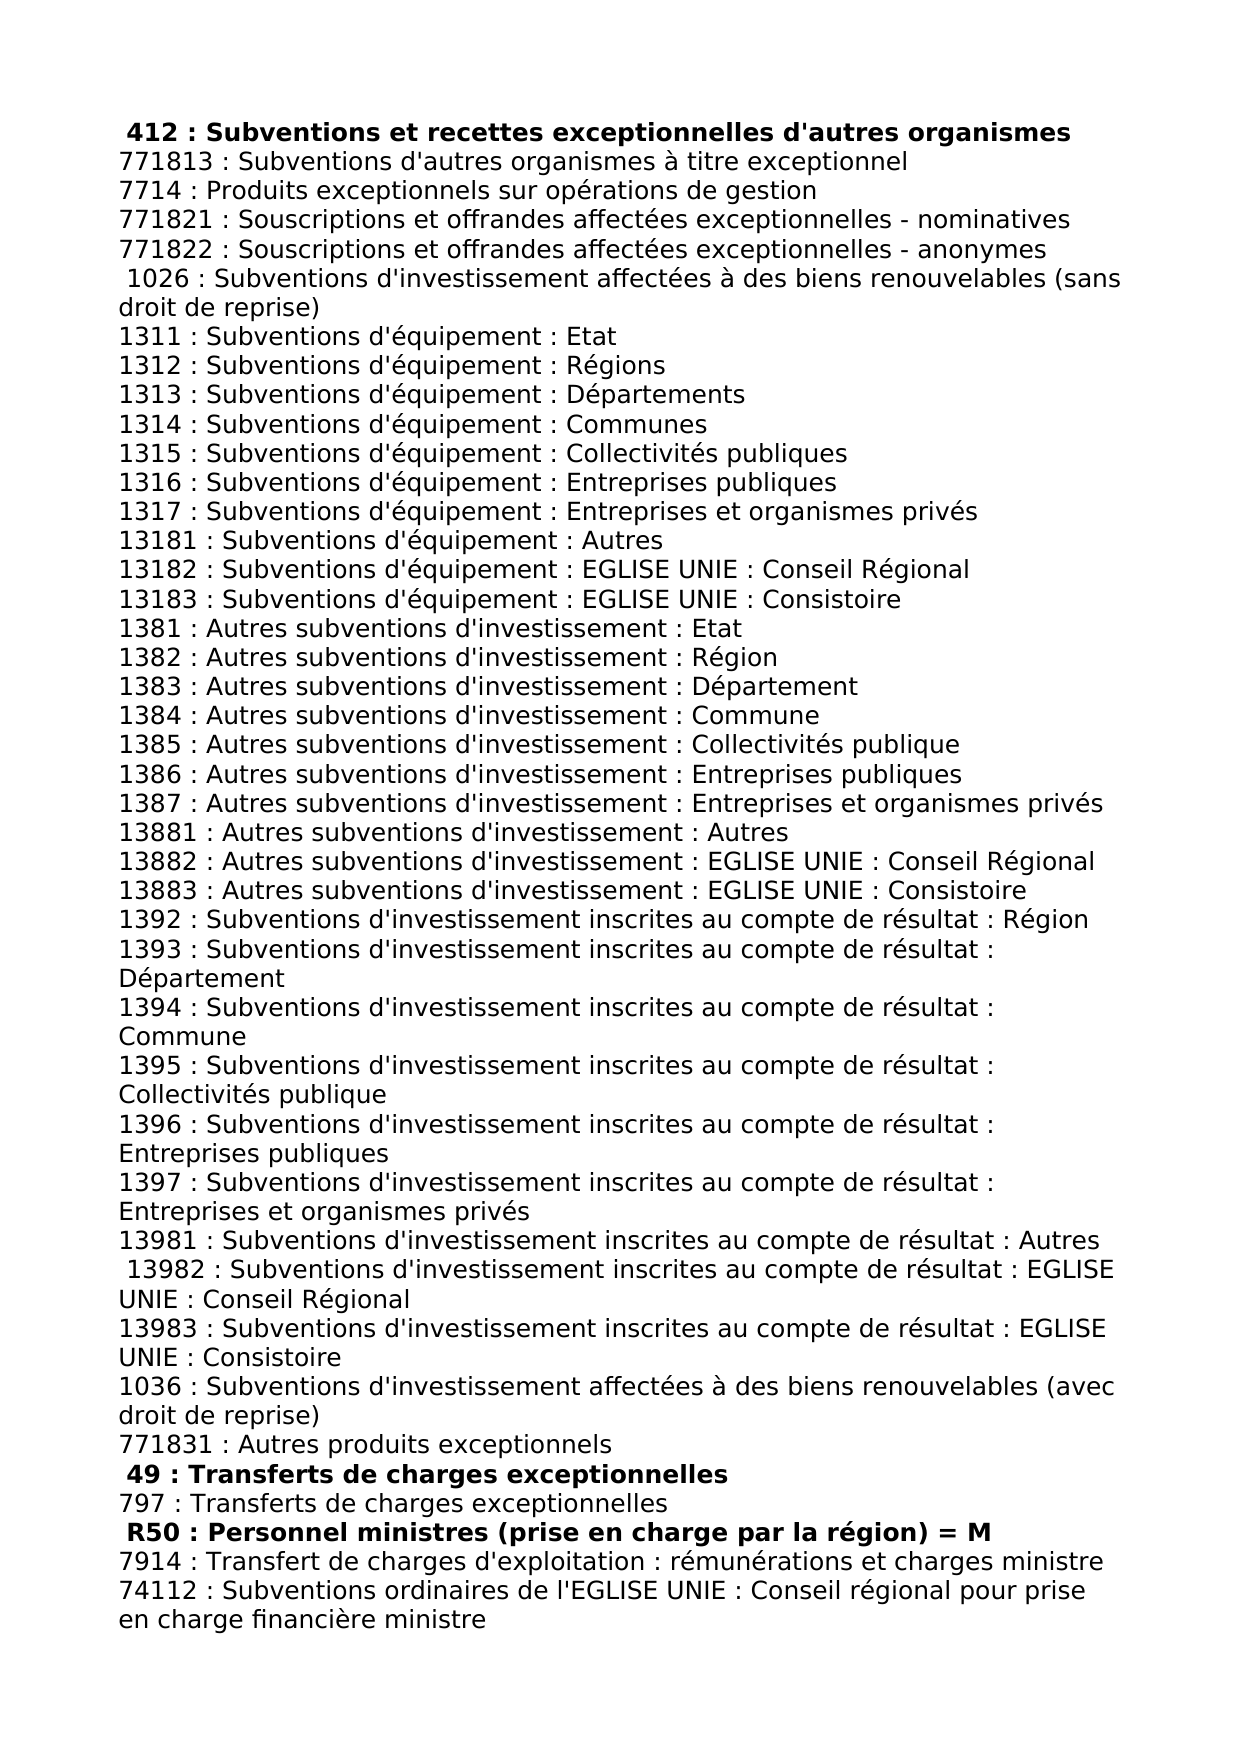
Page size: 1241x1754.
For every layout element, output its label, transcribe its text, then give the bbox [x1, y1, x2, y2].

text 412 : Subventions et recettes exceptionnelles d'autres organismes 771813 : Subventions d'autres organismes à titre exceptionnel 7714 : Produits exceptionnels sur opérations de gestion 771821 : Souscriptions et offrandes affectées exceptionnelles - nominatives 771822 : Souscriptions et offrandes affectées exceptionnelles - anonymes 1026 : Subventions d'investissement affectées à des biens renouvelables (sans droit de reprise) 1311 : Subventions d'équipement : Etat 1312 : Subventions d'équipement : Régions 1313 : Subventions d'équipement : Départements 1314 : Subventions d'équipement : Communes 1315 : Subventions d'équipement : Collectivités publiques 1316 : Subventions d'équipement : Entreprises publiques 1317 : Subventions d'équipement : Entreprises et organismes privés 13181 : Subventions d'équipement : Autres 13182 : Subventions d'équipement : EGLISE UNIE : Conseil Régional 13183 : Subventions d'équipement : EGLISE UNIE : Consistoire 1381 : Autres subventions d'investissement : Etat 1382 : Autres subventions d'investissement : Région 1383 : Autres subventions d'investissement : Département 1384 : Autres subventions d'investissement : Commune 1385 : Autres subventions d'investissement : Collectivités publique 1386 : Autres subventions d'investissement : Entreprises publiques 1387 : Autres subventions d'investissement : Entreprises et organismes privés 13881 : Autres subventions d'investissement : Autres 13882 : Autres subventions d'investissement : EGLISE UNIE : Conseil Régional 13883 : Autres subventions d'investissement : EGLISE UNIE : Consistoire 1392 : Subventions d'investissement inscrites au compte de résultat : Région 1393 : Subventions d'investissement inscrites au compte de résultat : Département 1394 : Subventions d'investissement inscrites au compte de résultat : Commune 1395 : Subventions d'investissement inscrites au compte de résultat : Collectivités publique 1396 : Subventions d'investissement inscrites au compte de résultat : Entreprises publiques 1397 : Subventions d'investissement inscrites au compte de résultat : Entreprises et organismes privés 13981 : Subventions d'investissement inscrites au compte de résultat : Autres 13982 : Subventions d'investissement inscrites au compte de résultat : EGLISE UNIE : Conseil Régional 13983 : Subventions d'investissement inscrites au compte de résultat : EGLISE UNIE : Consistoire 1036 : Subventions d'investissement affectées à des biens renouvelables (avec droit de reprise) 771831 : Autres produits exceptionnels 49 : Transferts de charges exceptionnelles 797 : Transferts de charges exceptionnelles R50 : Personnel ministres (prise en charge par la région) = M 7914 : Transfert de charges d'exploitation : rémunérations et charges ministre 74112 : Subventions ordinaires de l'EGLISE UNIE : Conseil régional pour prise en charge financière ministre [118, 118, 1122, 1635]
